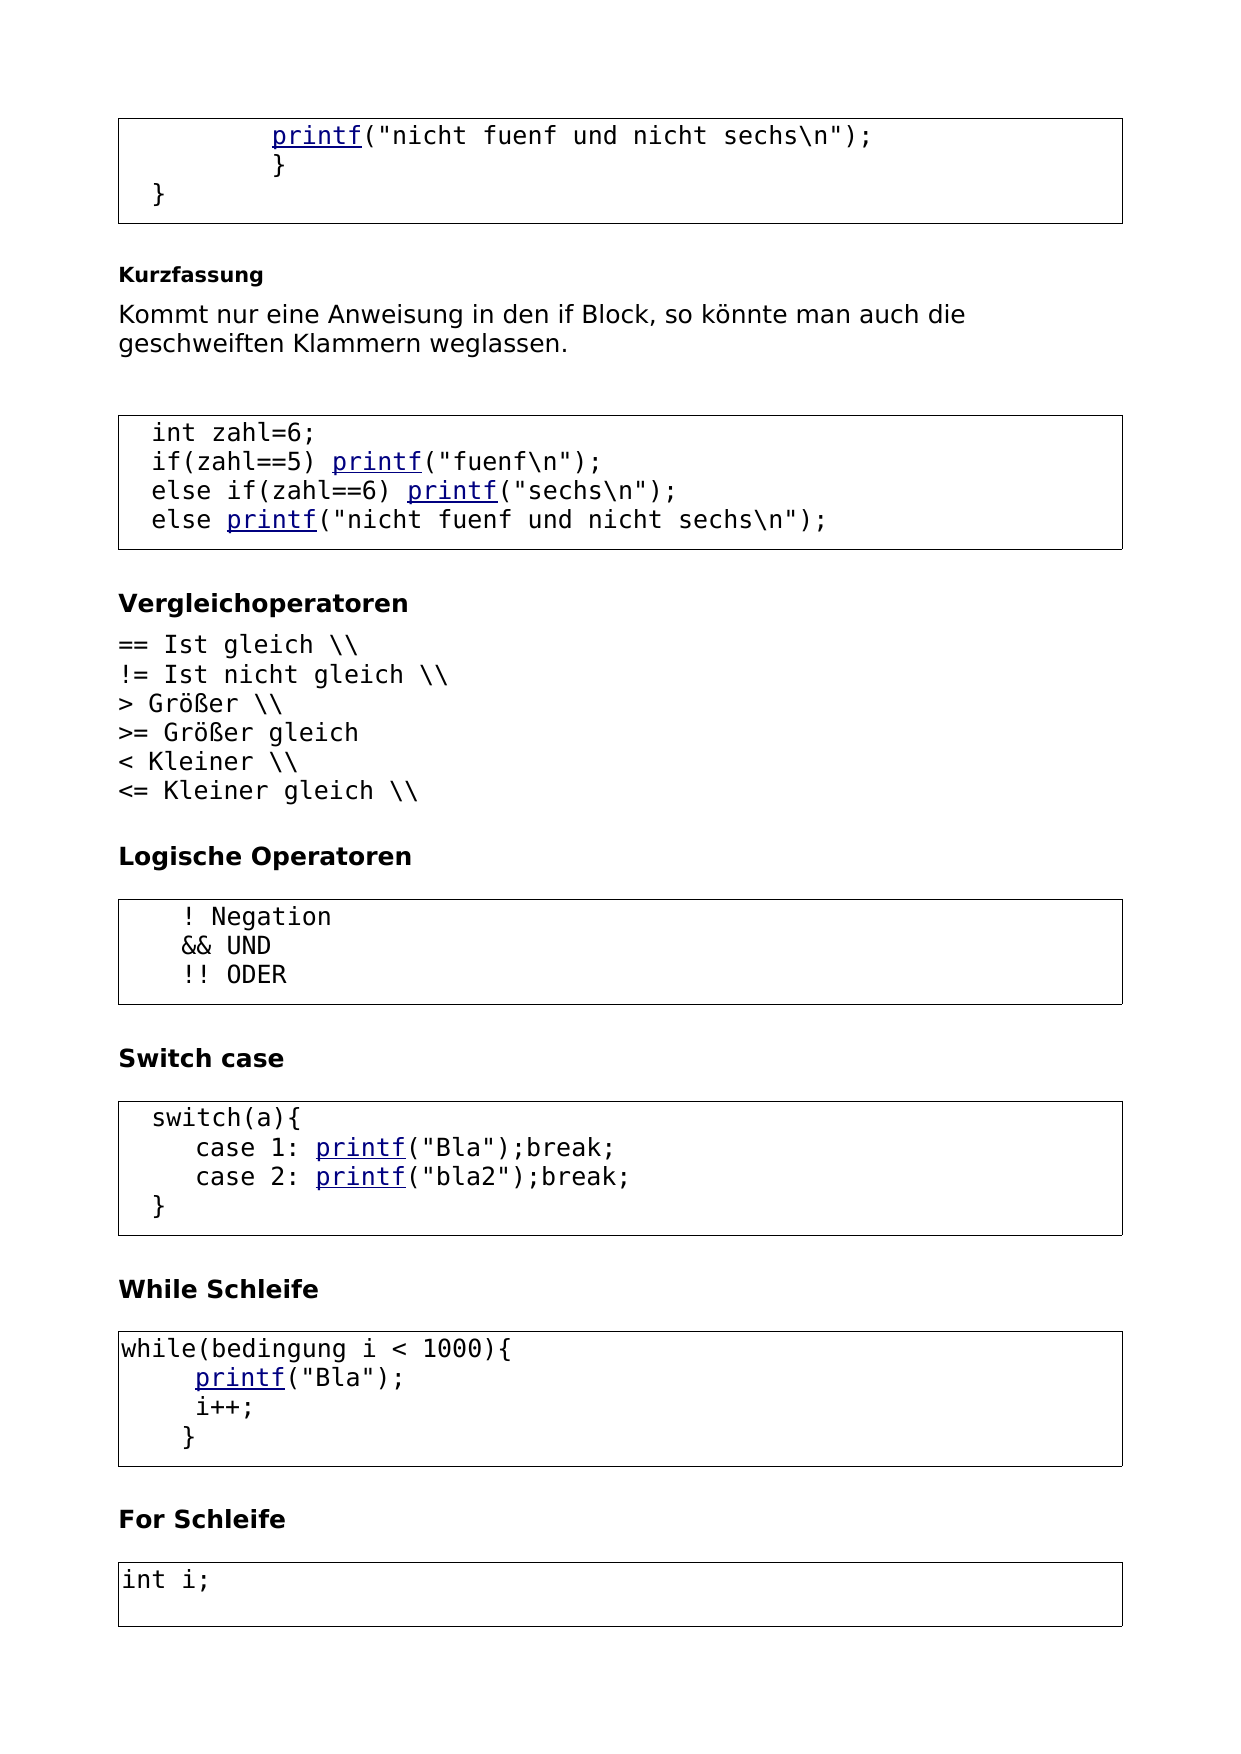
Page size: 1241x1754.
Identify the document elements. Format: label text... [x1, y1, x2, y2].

table_header switch(a){ case 1: printf("Bla");break; case 2: printf("bla2");break; } [119, 1102, 1122, 1235]
table_header ! Negation && UND !! ODER [119, 900, 1122, 1004]
subtitle Kurzfassung [118, 263, 1122, 287]
subtitle Logische Operatoren [118, 842, 1122, 872]
table_header int zahl=6; if(zahl==5) printf("fuenf\n"); else if(zahl==6) printf("sechs\n"); else printf("nicht fuenf und nicht sechs\n"); [119, 416, 1122, 549]
table_header while(bedingung i < 1000){ printf("Bla"); i++; } [119, 1332, 1122, 1466]
subtitle Switch case [118, 1044, 1122, 1073]
subtitle Vergleichoperatoren [118, 589, 1122, 618]
subtitle For Schleife [118, 1506, 1122, 1535]
subtitle While Schleife [118, 1275, 1122, 1304]
text == Ist gleich \\ != Ist nicht gleich \\ > Größer \\ >= Größer gleich < Kleiner \\ <= Kleiner gleich \\ [118, 631, 1122, 806]
text Kommt nur eine Anweisung in den if Block, so könnte man auch die geschweiften Klammern weglassen. [118, 300, 1122, 387]
table_header int i; [119, 1563, 1122, 1626]
table_header printf("nicht fuenf und nicht sechs\n"); } } [119, 119, 1122, 223]
